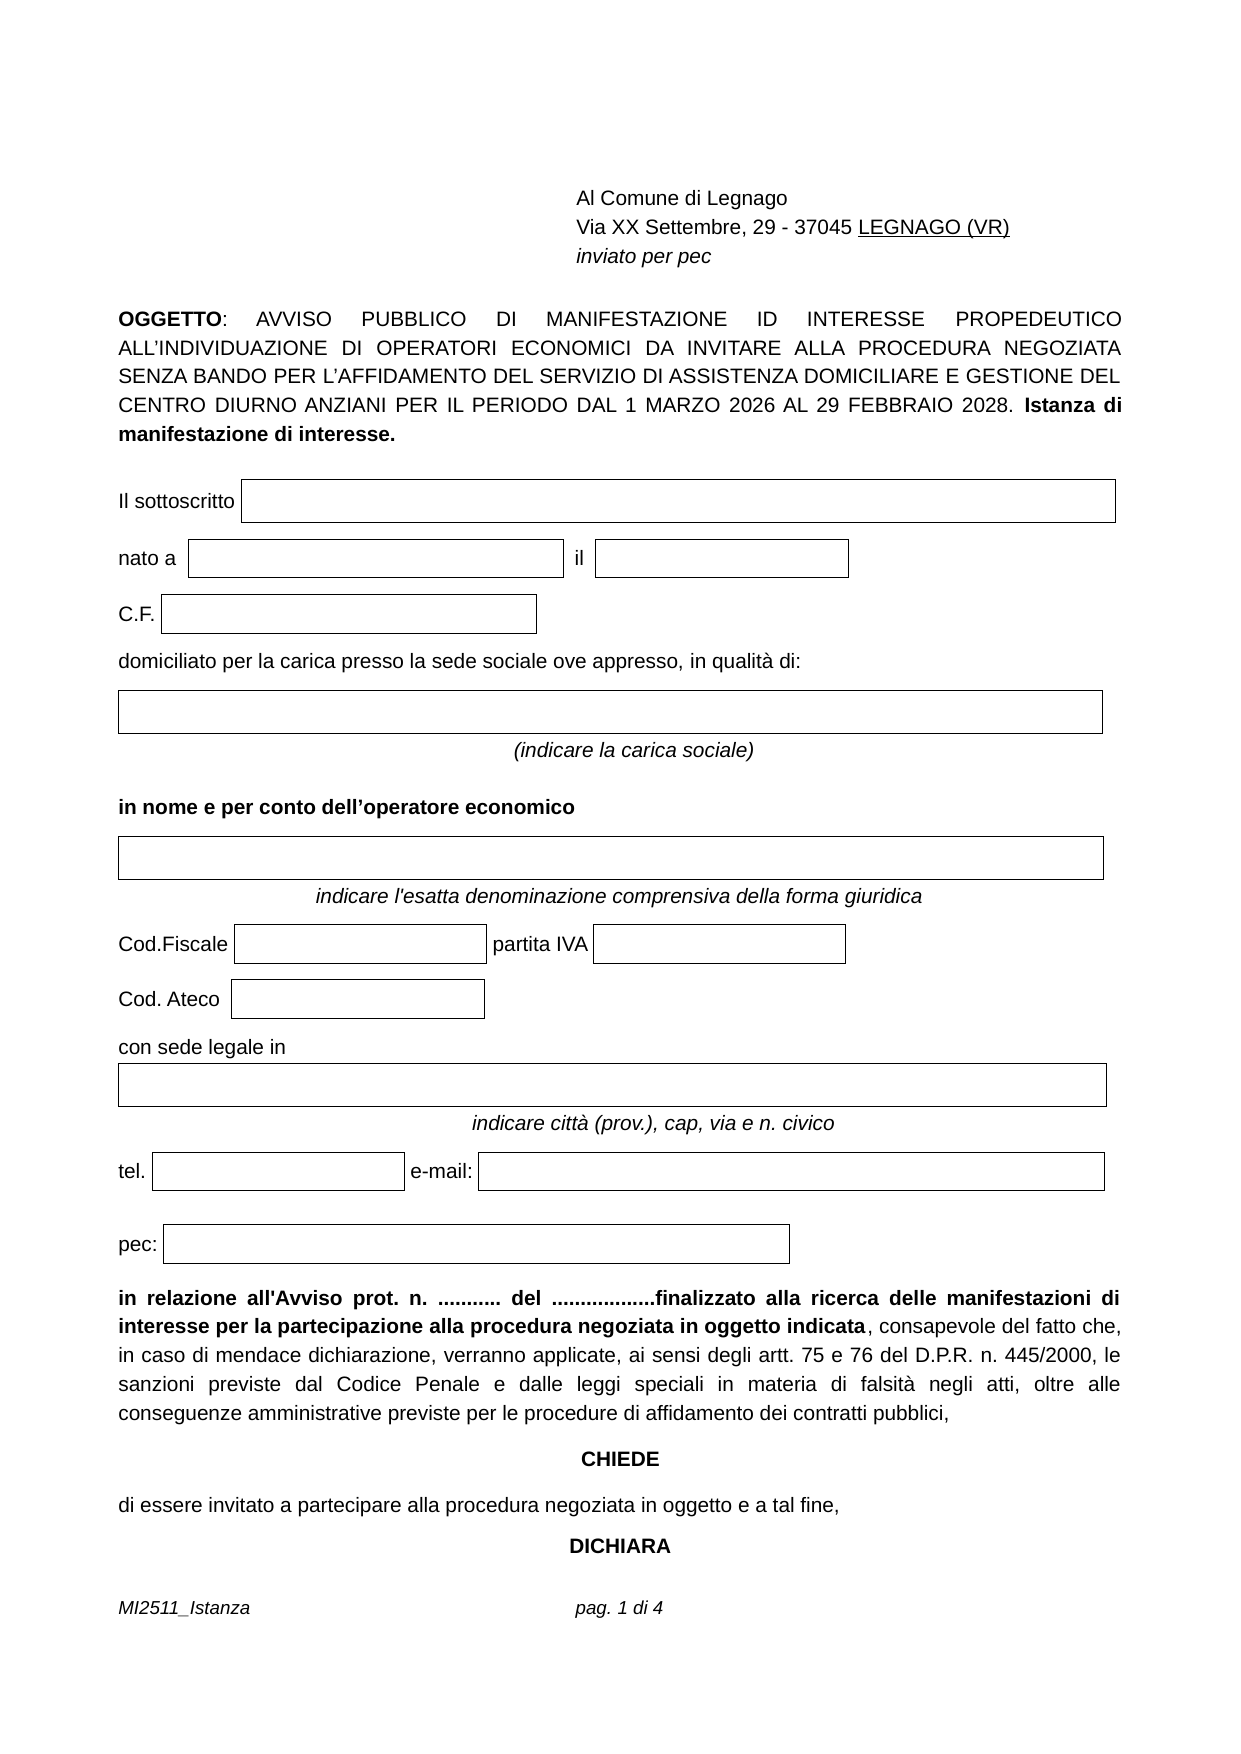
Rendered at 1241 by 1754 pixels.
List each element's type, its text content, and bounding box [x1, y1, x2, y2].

text [1105, 1152, 1122, 1191]
text OGGETTO: AVVISO PUBBLICO DI MANIFESTAZIONE ID INTERESSE PROPEDEUTICO ALL’INDIVIDUAZIONE DI OPERATORI ECONOMICI DA INVITARE ALLA PROCEDURA NEGOZIATA SENZA BANDO PER L’AFFIDAMENTO DEL SERVIZIO DI ASSISTENZA DOMICILIARE E GESTIONE DEL CENTRO DIURNO ANZIANI PER IL PERIODO DAL 1 MARZO 2026 AL 29 FEBBRAIO 2028. Istanza di manifestazione di interesse. [118, 307, 1122, 446]
text di essere invitato a partecipare alla procedura negoziata in oggetto e a tal fine, [118, 1493, 1122, 1517]
text (indicare la carica sociale) [148, 738, 1122, 762]
text pec: [118, 1224, 163, 1263]
text inviato per pec [576, 243, 1122, 267]
text partita IVA [487, 924, 593, 963]
text nato a [118, 539, 188, 577]
text C.F. [118, 594, 161, 633]
text Cod. Ateco [118, 979, 231, 1018]
text [790, 1224, 1122, 1263]
text [485, 979, 1122, 1018]
text domiciliato per la carica presso la sede sociale ove appresso, in qualità di: [118, 649, 1122, 673]
text Al Comune di Legnago [576, 186, 1122, 210]
text [849, 539, 1122, 577]
text tel. [118, 1152, 152, 1191]
text indicare l'esatta denominazione comprensiva della forma giuridica [118, 883, 1122, 907]
text CHIEDE [118, 1447, 1122, 1471]
text DICHIARA [118, 1534, 1122, 1558]
text in nome e per conto dell’operatore economico [118, 795, 1122, 819]
text [846, 924, 1122, 963]
text e-mail: [405, 1152, 478, 1191]
text Via XX Settembre, 29 - 37045 LEGNAGO (VR) [576, 215, 1122, 239]
text in relazione all'Avviso prot. n. ........... del ..................finalizzato alla ricerca delle manifestazioni di interesse per la partecipazione alla procedura negoziata in oggetto indicata, consapevole del fatto che, in caso di mendace dichiarazione, verranno applicate, ai sensi degli artt. 75 e 76 del D.P.R. n. 445/2000, le sanzioni previste dal Codice Penale e dalle leggi speciali in materia di falsità negli atti, oltre alle conseguenze amministrative previste per le procedure di affidamento dei contratti pubblici, [118, 1285, 1122, 1424]
text con sede legale in [118, 1035, 1122, 1106]
text il [564, 539, 595, 577]
text Cod.Fiscale [118, 924, 234, 963]
text indicare città (prov.), cap, via e n. civico [118, 1111, 1122, 1135]
text [537, 594, 1122, 633]
text Il sottoscritto [118, 479, 241, 522]
